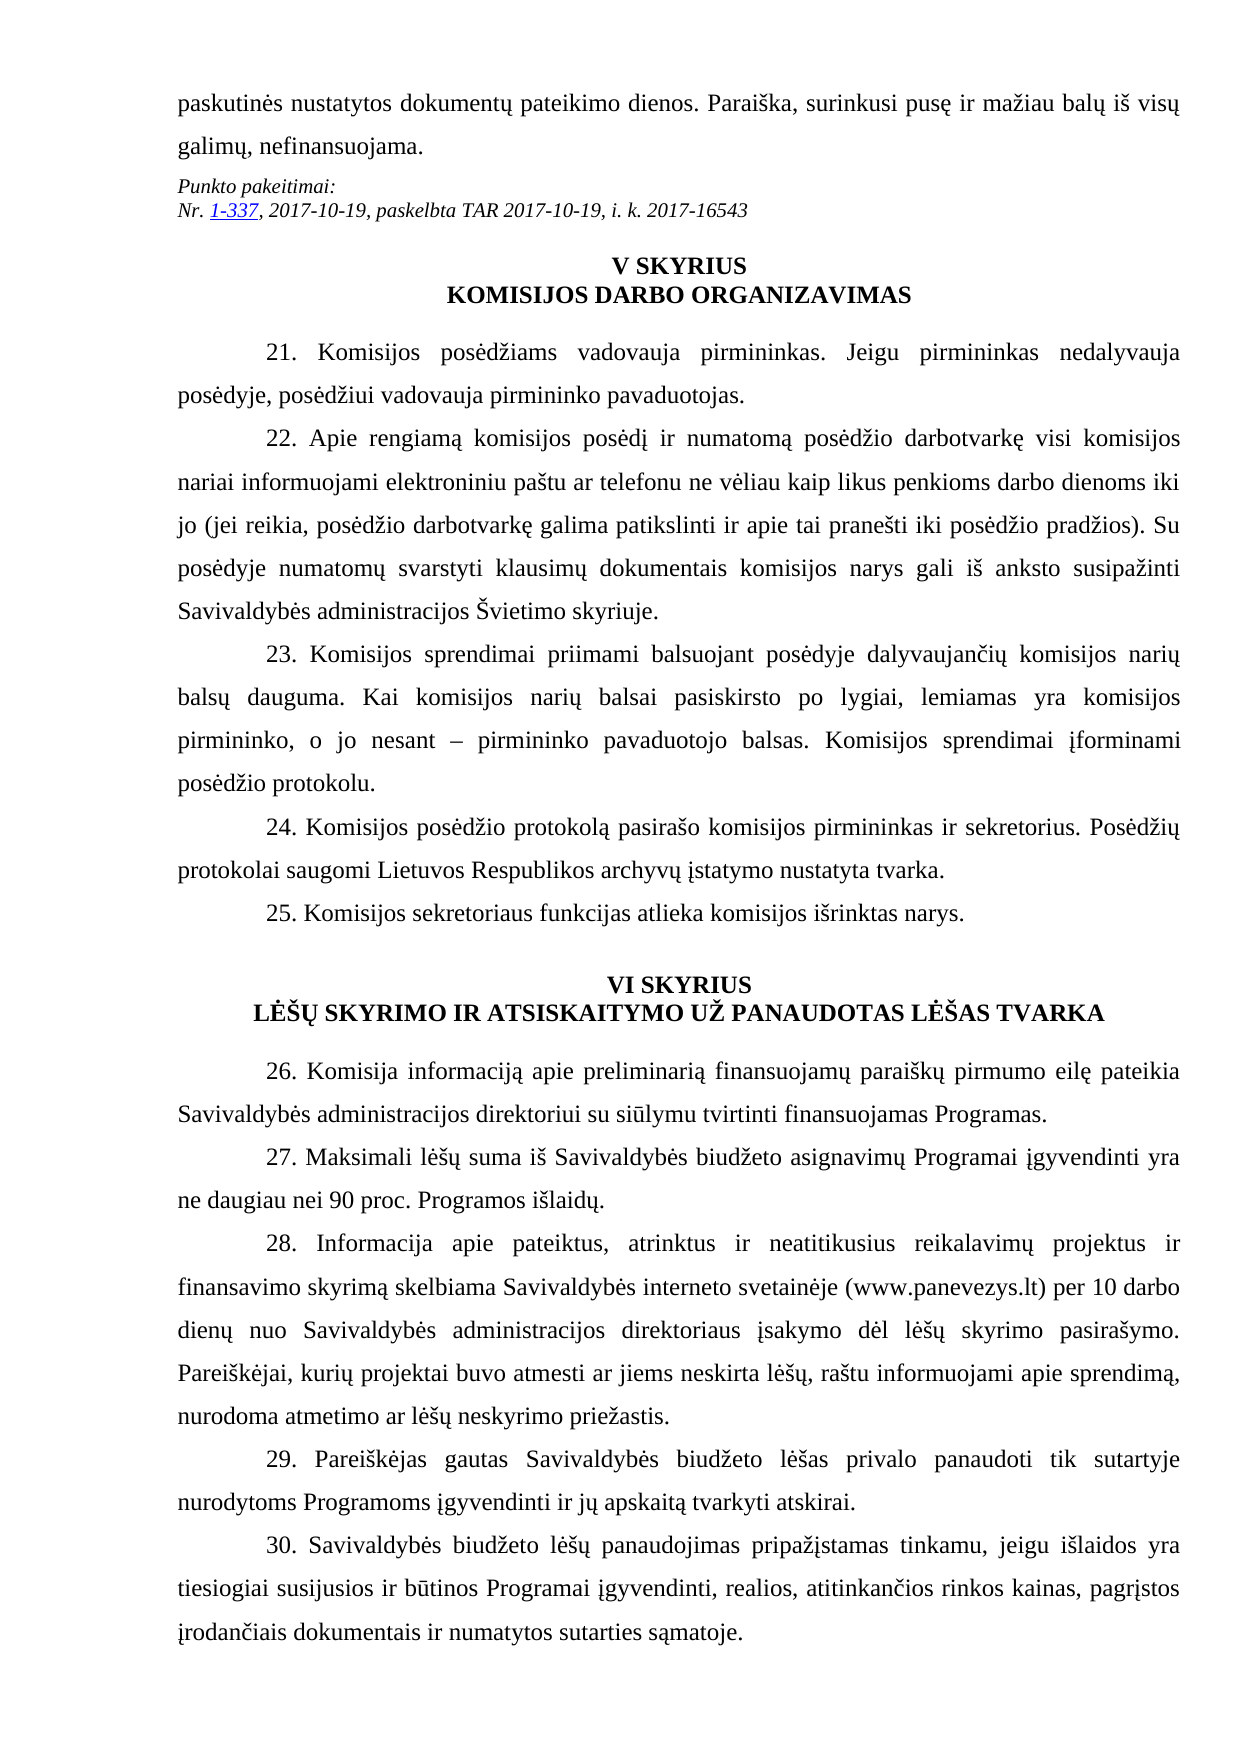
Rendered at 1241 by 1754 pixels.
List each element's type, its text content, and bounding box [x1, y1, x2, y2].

text paskutinės nustatytos dokumentų pateikimo dienos. Paraiška, surinkusi pusę ir mažiau balų iš visų galimų, nefinansuojama. [177, 88, 1181, 160]
text 25. Komisijos sekretoriaus funkcijas atlieka komisijos išrinktas narys. [177, 898, 1181, 927]
text 29. Pareiškėjas gautas Savivaldybės biudžeto lėšas privalo panaudoti tik sutartyje nurodytoms Programoms įgyvendinti ir jų apskaitą tvarkyti atskirai. [177, 1444, 1181, 1516]
text 22. Apie rengiamą komisijos posėdį ir numatomą posėdžio darbotvarkę visi komisijos nariai informuojami elektroniniu paštu ar telefonu ne vėliau kaip likus penkioms darbo dienoms iki jo (jei reikia, posėdžio darbotvarkę galima patikslinti ir apie tai pranešti iki posėdžio pradžios). Su posėdyje numatomų svarstyti klausimų dokumentais komisijos narys gali iš anksto susipažinti Savivaldybės administracijos Švietimo skyriuje. [177, 423, 1181, 625]
text 26. Komisija informaciją apie preliminarią finansuojamų paraiškų pirmumo eilę pateikia Savivaldybės administracijos direktoriui su siūlymu tvirtinti finansuojamas Programas. [177, 1056, 1181, 1128]
text 21. Komisijos posėdžiams vadovauja pirmininkas. Jeigu pirmininkas nedalyvauja posėdyje, posėdžiui vadovauja pirmininko pavaduotojas. [177, 337, 1181, 409]
text 30. Savivaldybės biudžeto lėšų panaudojimas pripažįstamas tinkamu, jeigu išlaidos yra tiesiogiai susijusios ir būtinos Programai įgyvendinti, realios, atitinkančios rinkos kainas, pagrįstos įrodančiais dokumentais ir numatytos sutarties sąmatoje. [177, 1530, 1181, 1645]
text Nr. 1-337, 2017-10-19, paskelbta TAR 2017-10-19, i. k. 2017-16543 [177, 198, 1181, 222]
text 27. Maksimali lėšų suma iš Savivaldybės biudžeto asignavimų Programai įgyvendinti yra ne daugiau nei 90 proc. Programos išlaidų. [177, 1142, 1181, 1214]
text 24. Komisijos posėdžio protokolą pasirašo komisijos pirmininkas ir sekretorius. Posėdžių protokolai saugomi Lietuvos Respublikos archyvų įstatymo nustatyta tvarka. [177, 812, 1181, 883]
text VI SKYRIUS [177, 970, 1181, 998]
text V SKYRIUS [177, 251, 1181, 280]
text Punkto pakeitimai: [177, 174, 1181, 198]
text KOMISIJOS DARBO ORGANIZAVIMAS [177, 280, 1181, 308]
text 23. Komisijos sprendimai priimami balsuojant posėdyje dalyvaujančių komisijos narių balsų dauguma. Kai komisijos narių balsai pasiskirsto po lygiai, lemiamas yra komisijos pirmininko, o jo nesant – pirmininko pavaduotojo balsas. Komisijos sprendimai įforminami posėdžio protokolu. [177, 639, 1181, 797]
text LĖŠŲ SKYRIMO IR ATSISKAITYMO UŽ PANAUDOTAS LĖŠAS TVARKA [177, 998, 1181, 1027]
text 28. Informacija apie pateiktus, atrinktus ir neatitikusius reikalavimų projektus ir finansavimo skyrimą skelbiama Savivaldybės interneto svetainėje (www.panevezys.lt) per 10 darbo dienų nuo Savivaldybės administracijos direktoriaus įsakymo dėl lėšų skyrimo pasirašymo. Pareiškėjai, kurių projektai buvo atmesti ar jiems neskirta lėšų, raštu informuojami apie sprendimą, nurodoma atmetimo ar lėšų neskyrimo priežastis. [177, 1228, 1181, 1430]
